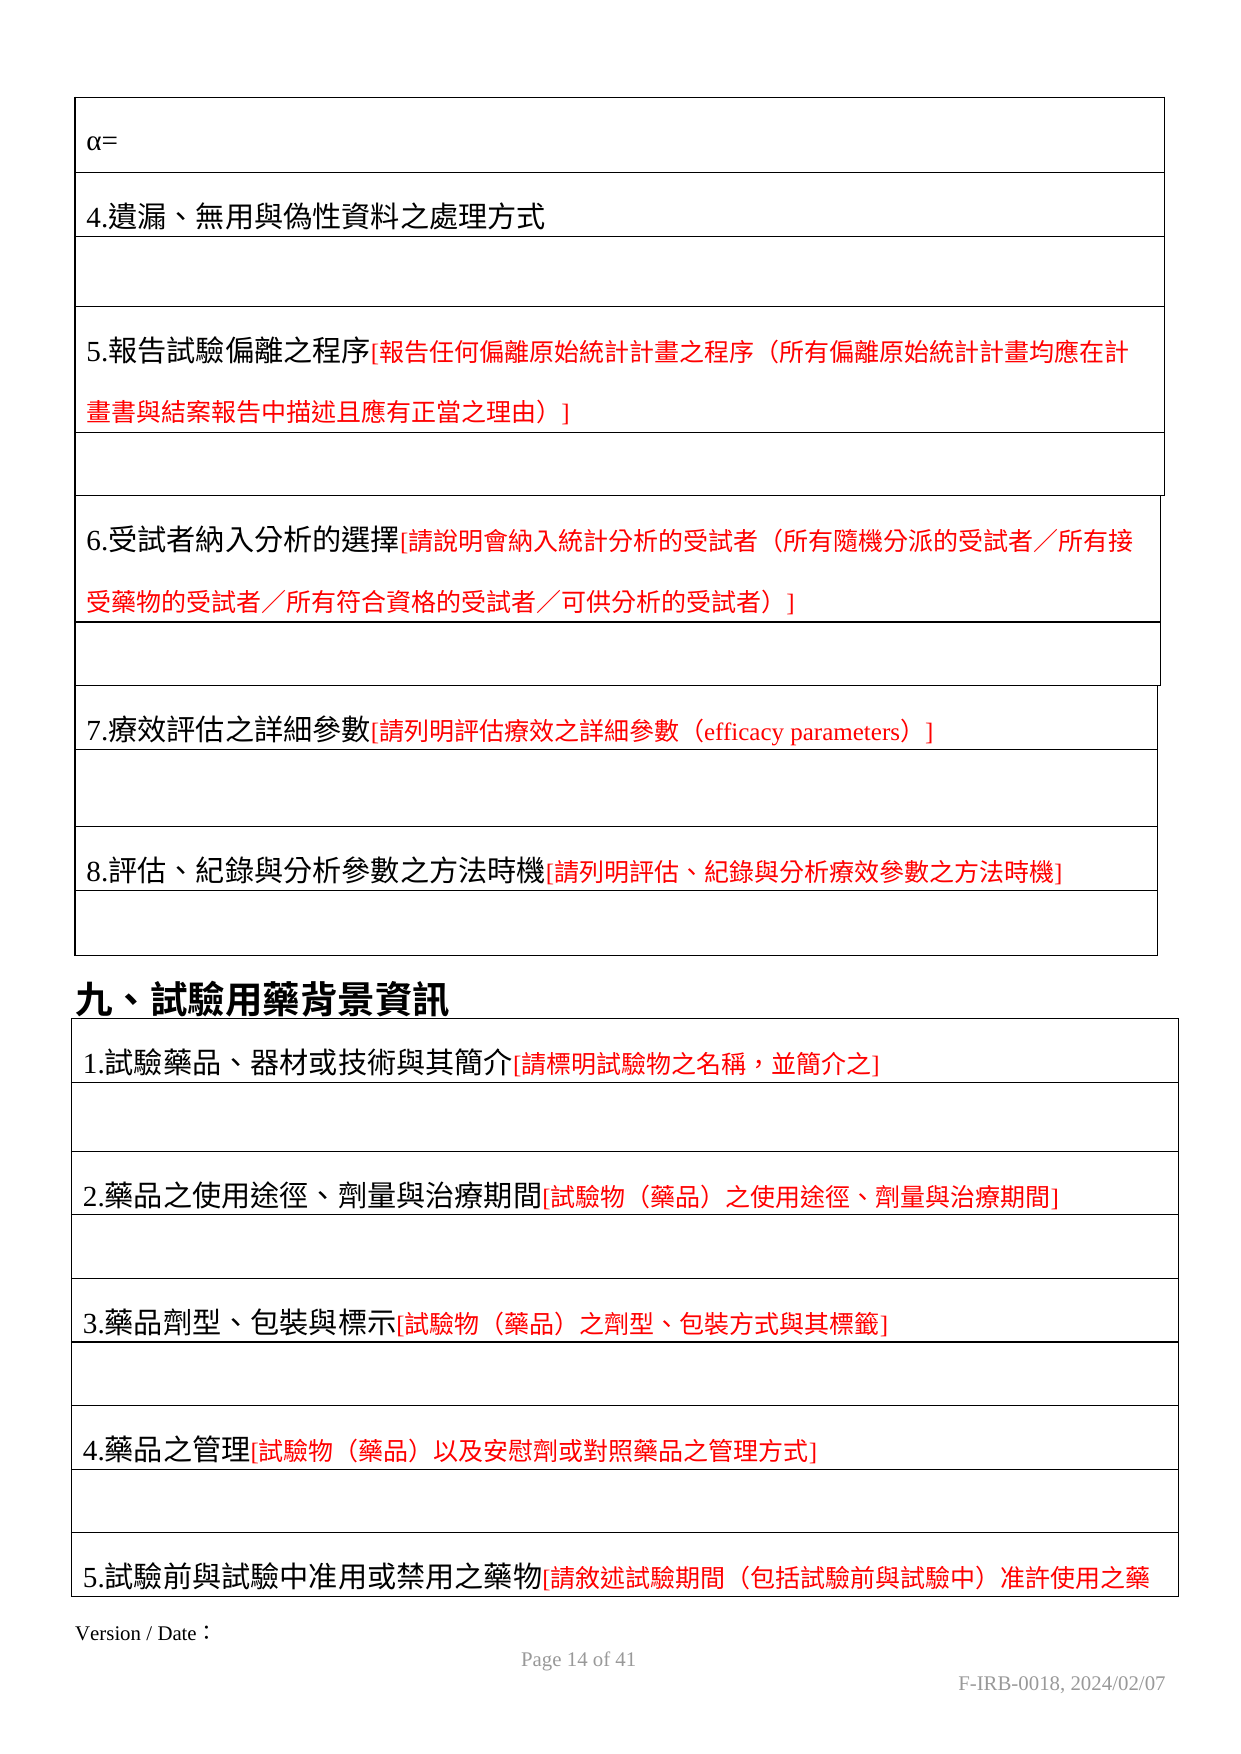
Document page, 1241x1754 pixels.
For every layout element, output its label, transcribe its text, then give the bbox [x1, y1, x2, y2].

table_cell [72, 1083, 1178, 1151]
table_cell 5.試驗前與試驗中准用或禁用之藥物[請敘述試驗期間（包括試驗前與試驗中）准許使用之藥 [72, 1533, 1178, 1596]
table_cell 8.評估、紀錄與分析參數之方法時機[請列明評估、紀錄與分析療效參數之方法時機] [76, 827, 1157, 890]
table_cell 7.療效評估之詳細參數[請列明評估療效之詳細參數（efficacy parameters）] [76, 686, 1157, 748]
table_cell [72, 1470, 1178, 1532]
table_cell [72, 1343, 1178, 1405]
table_cell [76, 623, 1160, 685]
table_header 1.試驗藥品、器材或技術與其簡介[請標明試驗物之名稱，並簡介之] [72, 1019, 1178, 1082]
table_cell 2.藥品之使用途徑、劑量與治療期間[試驗物（藥品）之使用途徑、劑量與治療期間] [72, 1152, 1178, 1214]
table_cell [76, 750, 1157, 826]
table_cell 3.藥品劑型、包裝與標示[試驗物（藥品）之劑型、包裝方式與其標籤] [72, 1279, 1178, 1341]
table_cell [76, 433, 1164, 495]
table_cell [72, 1215, 1178, 1278]
table_cell [76, 891, 1157, 955]
text 九、試驗用藥背景資訊 [75, 956, 1165, 1018]
table_cell α= [76, 98, 1164, 172]
table_cell 4.藥品之管理[試驗物（藥品）以及安慰劑或對照藥品之管理方式] [72, 1406, 1178, 1468]
table_cell [76, 237, 1164, 306]
table_cell 6.受試者納入分析的選擇[請說明會納入統計分析的受試者（所有隨機分派的受試者／所有接受藥物的受試者／所有符合資格的受試者／可供分析的受試者）] [76, 496, 1160, 621]
table_cell 5.報告試驗偏離之程序[報告任何偏離原始統計計畫之程序（所有偏離原始統計計畫均應在計畫書與結案報告中描述且應有正當之理由）] [76, 307, 1164, 432]
table_cell 4.遺漏、無用與偽性資料之處理方式 [76, 173, 1164, 236]
